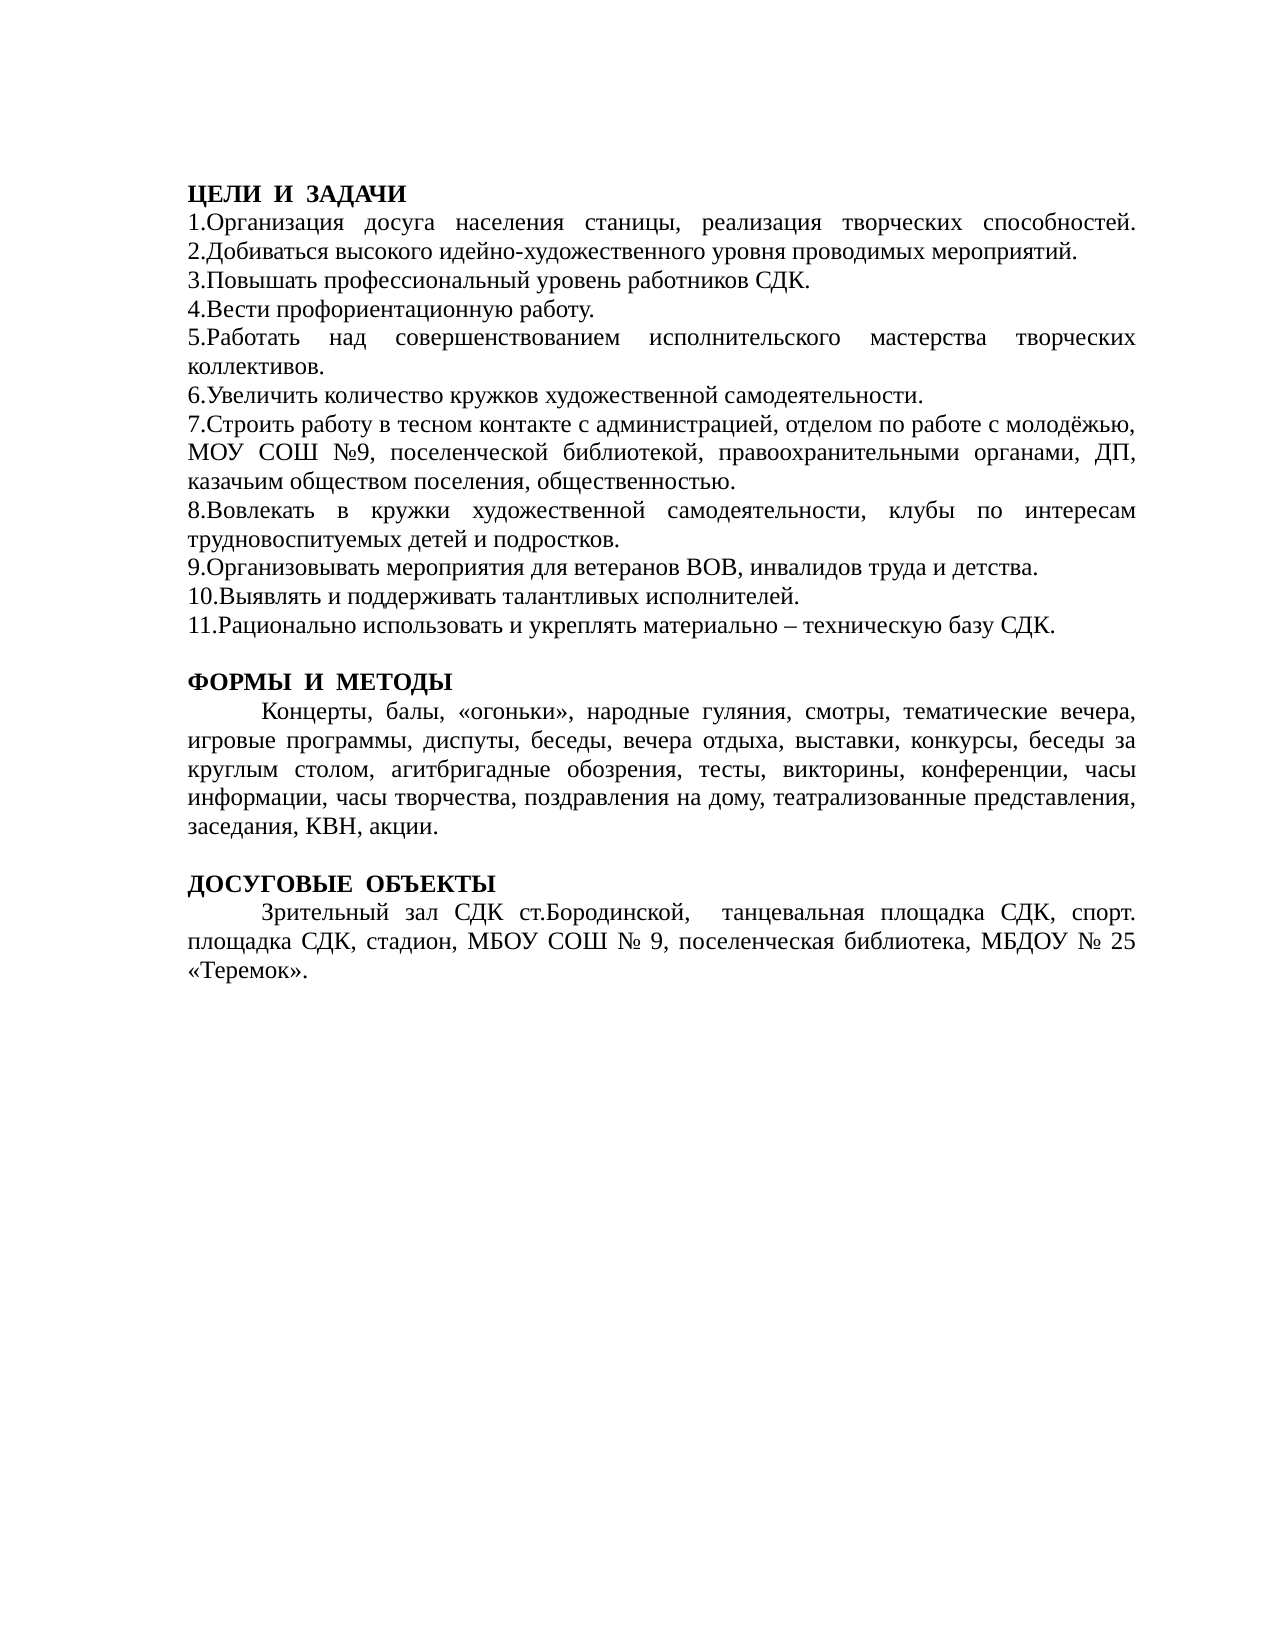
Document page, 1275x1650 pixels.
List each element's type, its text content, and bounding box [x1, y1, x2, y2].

text Зрительный зал СДК ст.Бородинской, танцевальная площадка СДК, спорт. площадка СДК, стадион, МБОУ СОШ № 9, поселенческая библиотека, МБДОУ № 25 «Теремок». [187, 897, 1137, 984]
text 3.Повышать профессиональный уровень работников СДК. [187, 265, 1137, 294]
text 1.Организация досуга населения станицы, реализация творческих способностей. 2.Добиваться высокого идейно-художественного уровня проводимых мероприятий. [187, 207, 1137, 265]
text 4.Вести профориентационную работу. [187, 294, 1137, 322]
text 11.Рационально использовать и укреплять материально – техническую базу СДК. [187, 610, 1137, 639]
text 7.Строить работу в тесном контакте с администрацией, отделом по работе с молодёжью, МОУ СОШ №9, поселенческой библиотекой, правоохранительными органами, ДП, казачьим обществом поселения, общественностью. [187, 409, 1137, 495]
text 8.Вовлекать в кружки художественной самодеятельности, клубы по интересам трудновоспитуемых детей и подростков. [187, 495, 1137, 552]
text 9.Организовывать мероприятия для ветеранов ВОВ, инвалидов труда и детства. [187, 552, 1137, 581]
text Концерты, балы, «огоньки», народные гуляния, смотры, тематические вечера, игровые программы, диспуты, беседы, вечера отдыха, выставки, конкурсы, беседы за круглым столом, агитбригадные обозрения, тесты, викторины, конференции, часы информации, часы творчества, поздравления на дому, театрализованные представления, заседания, КВН, акции. [187, 696, 1137, 840]
text ФОРМЫ И МЕТОДЫ [187, 667, 1137, 696]
text 5.Работать над совершенствованием исполнительского мастерства творческих коллективов. [187, 322, 1137, 380]
text 10.Выявлять и поддерживать талантливых исполнителей. [187, 581, 1137, 610]
text ЦЕЛИ И ЗАДАЧИ [187, 179, 1137, 207]
text 6.Увеличить количество кружков художественной самодеятельности. [187, 380, 1137, 409]
text ДОСУГОВЫЕ ОБЪЕКТЫ [187, 869, 1137, 897]
